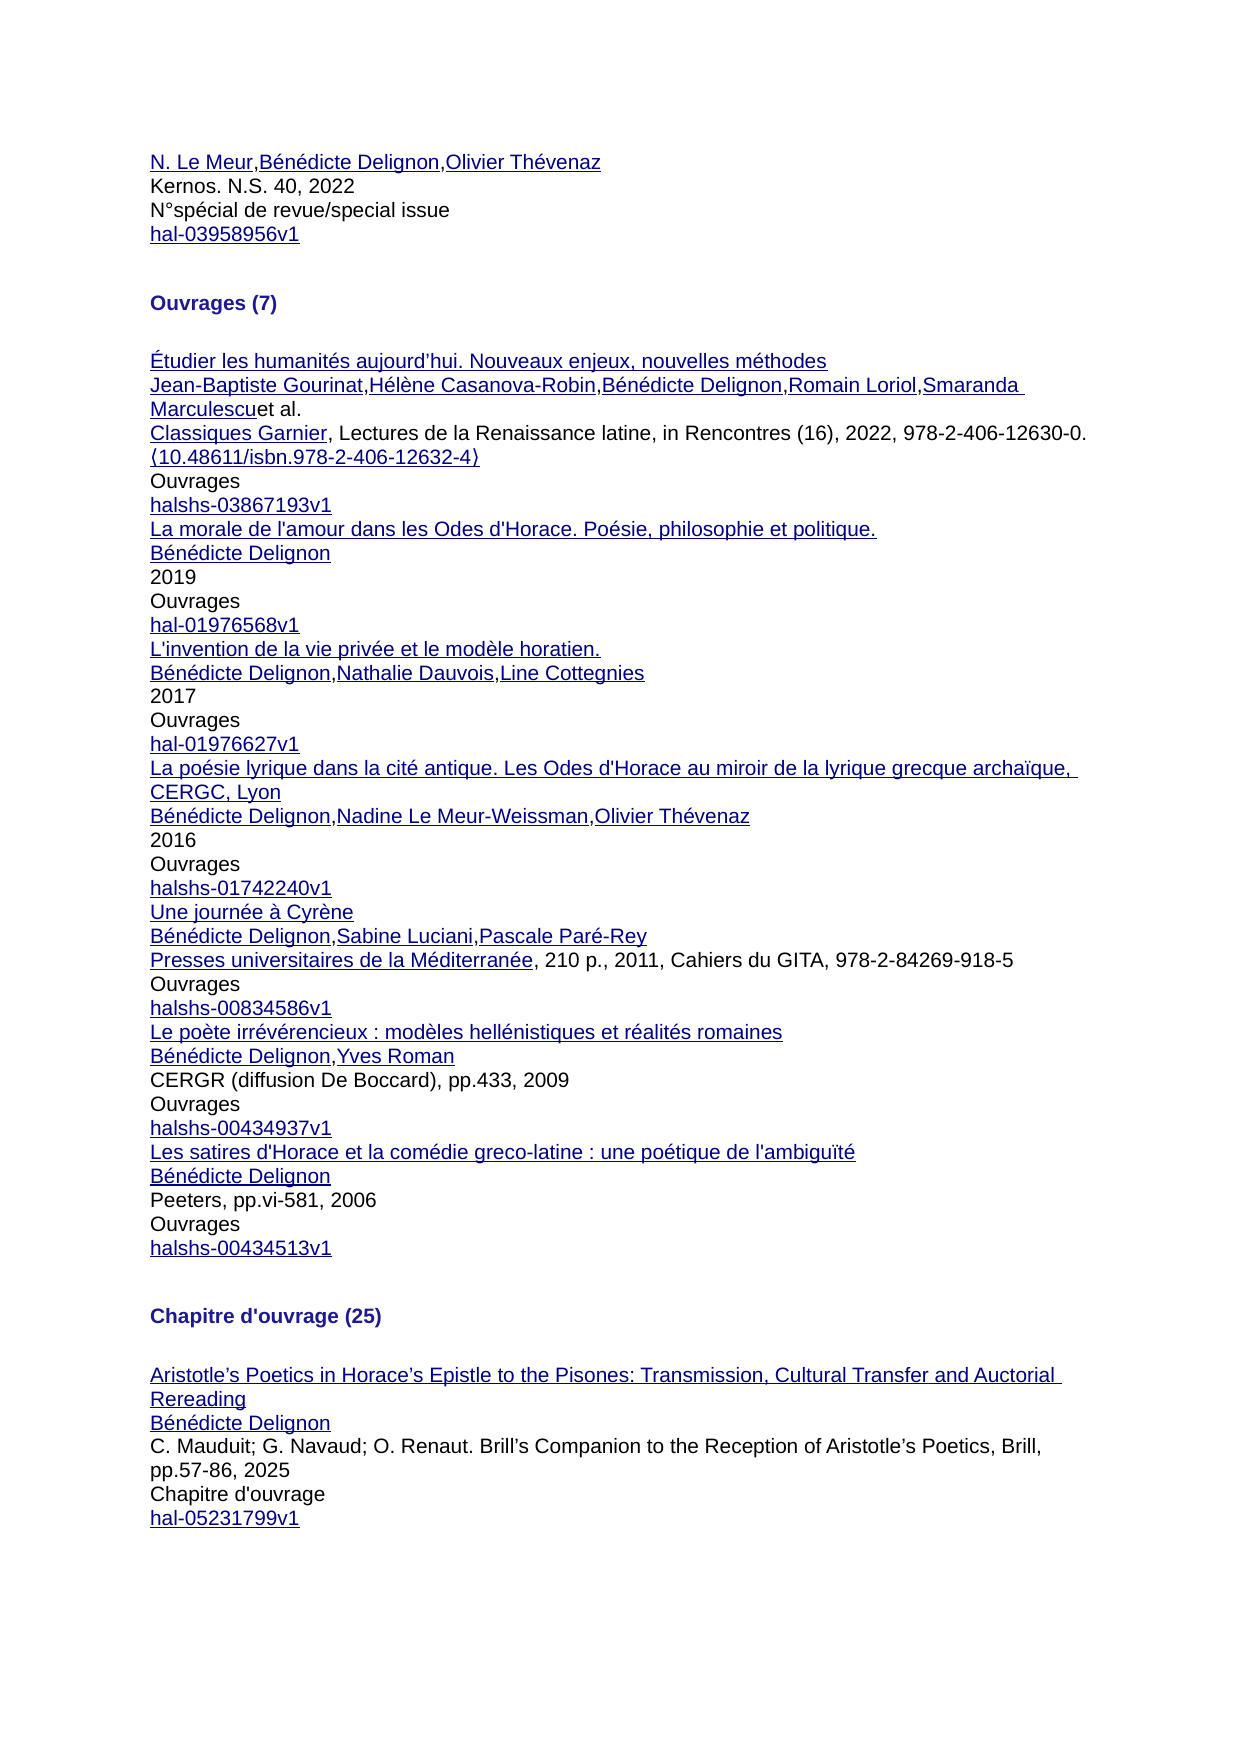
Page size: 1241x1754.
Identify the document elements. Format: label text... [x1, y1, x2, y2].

table_cell La poésie lyrique dans la cité antique. Les Odes d'Horace au miroir de la lyrique grecque archaïque, CERGC, Lyon Bénédicte Delignon,Nadine Le Meur-Weissman,Olivier Thévenaz 2016 Ouvrages halshs-01742240v1 [150, 756, 1090, 900]
table_cell Une journée à Cyrène Bénédicte Delignon,Sabine Luciani,Pascale Paré-Rey Presses universitaires de la Méditerranée, 210 p., 2011, Cahiers du GITA, 978-2-84269-918-5 Ouvrages halshs-00834586v1 [150, 900, 1090, 1020]
subtitle Ouvrages (7) [150, 291, 1090, 314]
table_cell Les satires d'Horace et la comédie greco-latine : une poétique de l'ambiguïté Bénédicte Delignon Peeters, pp.vi-581, 2006 Ouvrages halshs-00434513v1 [150, 1140, 1090, 1259]
table_header Étudier les humanités aujourd’hui. Nouveaux enjeux, nouvelles méthodes Jean-Baptiste Gourinat,Hélène Casanova-Robin,Bénédicte Delignon,Romain Loriol,Smaranda Marculescuet al. Classiques Garnier, Lectures de la Renaissance latine, in Rencontres (16), 2022, 978-2-406-12630-0. ⟨10.48611/isbn.978-2-406-12632-4⟩ Ouvrages halshs-03867193v1 [150, 349, 1090, 517]
table_cell Le poète irrévérencieux : modèles hellénistiques et réalités romaines Bénédicte Delignon,Yves Roman CERGR (diffusion De Boccard), pp.433, 2009 Ouvrages halshs-00434937v1 [150, 1020, 1090, 1139]
table_cell La morale de l'amour dans les Odes d'Horace. Poésie, philosophie et politique. Bénédicte Delignon 2019 Ouvrages hal-01976568v1 [150, 517, 1090, 636]
table_header N. Le Meur,Bénédicte Delignon,Olivier Thévenaz Kernos. N.S. 40, 2022 N°spécial de revue/special issue hal-03958956v1 [150, 150, 1090, 246]
table_header Aristotle’s Poetics in Horace’s Epistle to the Pisones: Transmission, Cultural Transfer and Auctorial Rereading Bénédicte Delignon C. Mauduit; G. Navaud; O. Renaut. Brill’s Companion to the Reception of Aristotle’s Poetics, Brill, pp.57-86, 2025 Chapitre d'ouvrage hal-05231799v1 [150, 1363, 1090, 1530]
subtitle Chapitre d'ouvrage (25) [150, 1304, 1090, 1328]
table_cell L'invention de la vie privée et le modèle horatien. Bénédicte Delignon,Nathalie Dauvois,Line Cottegnies 2017 Ouvrages hal-01976627v1 [150, 636, 1090, 756]
